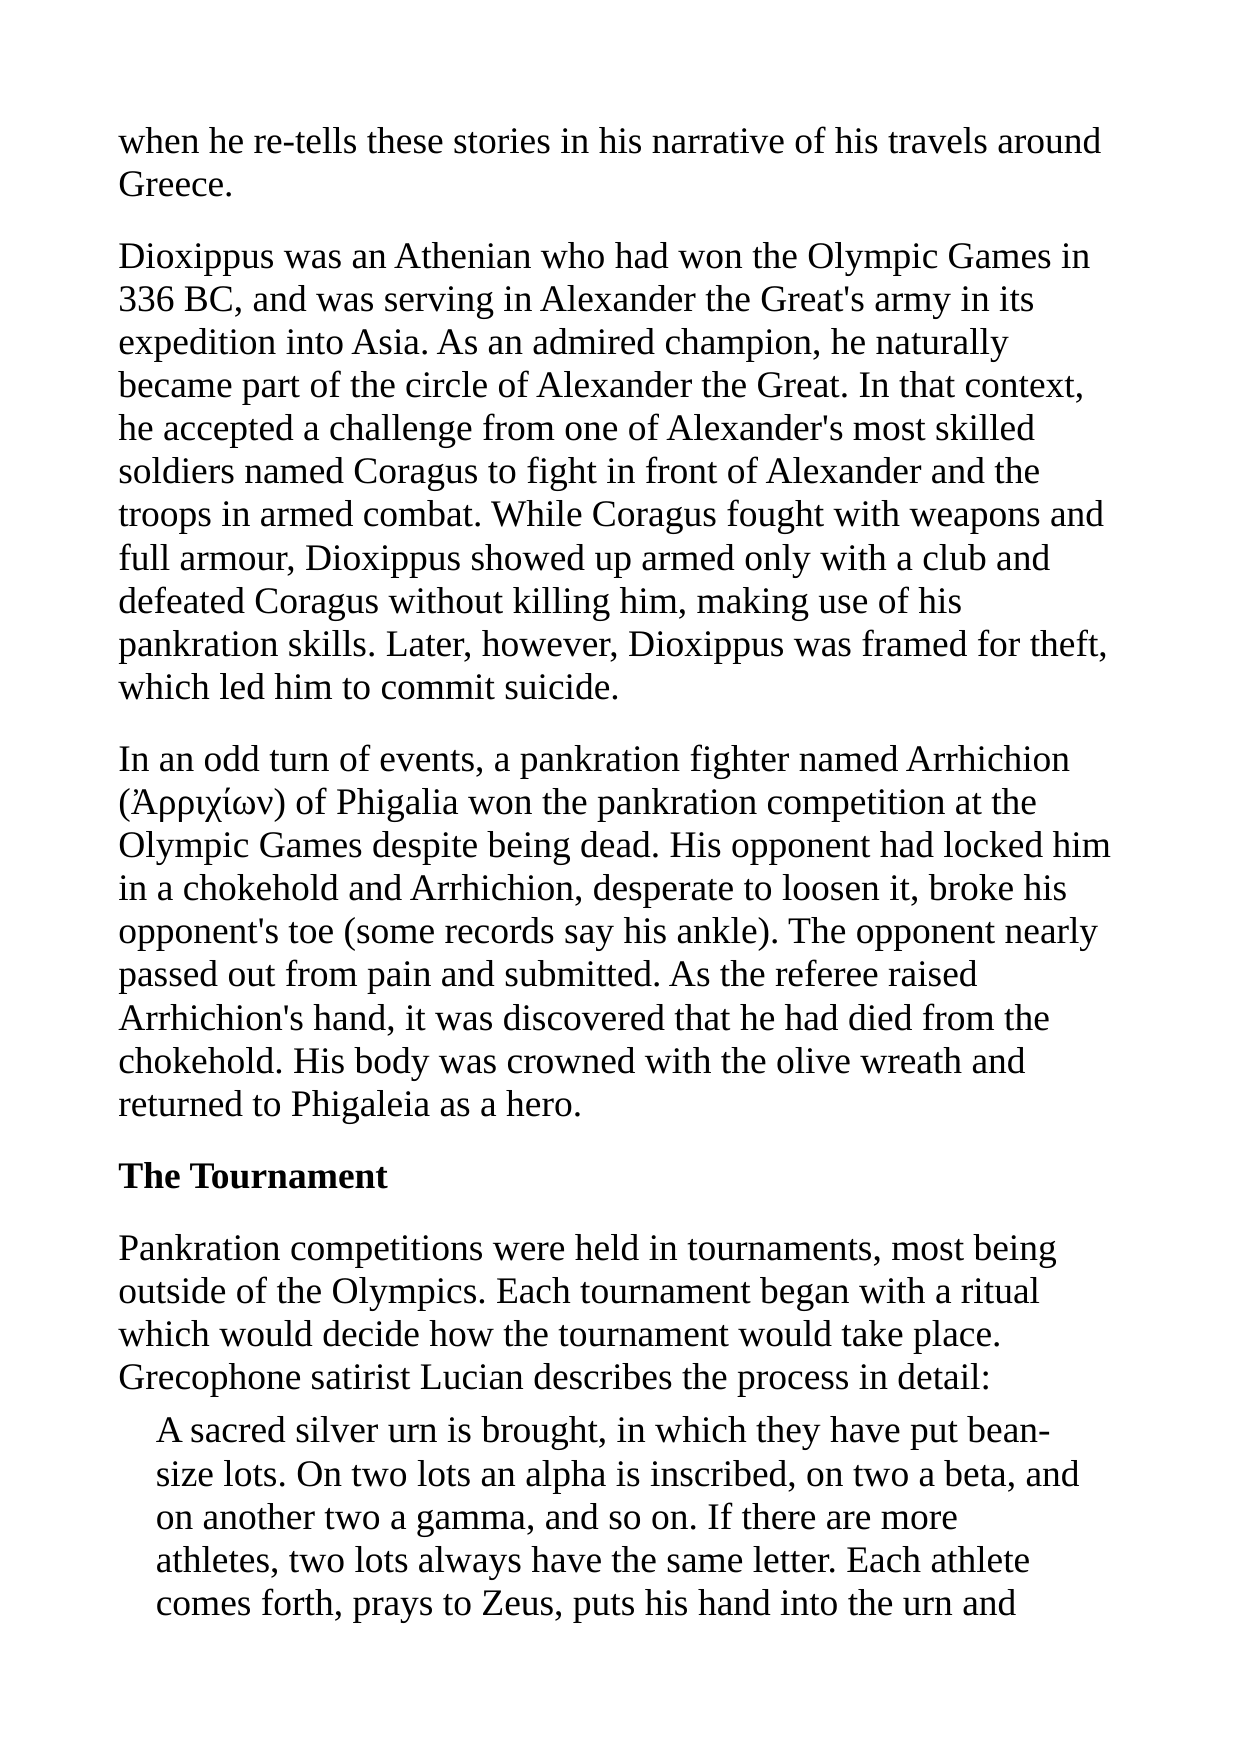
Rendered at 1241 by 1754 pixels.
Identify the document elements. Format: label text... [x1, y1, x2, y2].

text In an odd turn of events, a pankration fighter named Arrhichion (Ἀρριχίων) of Phigalia won the pankration competition at the Olympic Games despite being dead. His opponent had locked him in a chokehold and Arrhichion, desperate to loosen it, broke his opponent's toe (some records say his ankle). The opponent nearly passed out from pain and submitted. As the referee raised Arrhichion's hand, it was discovered that he had died from the chokehold. His body was crowned with the olive wreath and returned to Phigaleia as a hero. [118, 736, 1122, 1124]
text A sacred silver urn is brought, in which they have put bean-size lots. On two lots an alpha is inscribed, on two a beta, and on another two a gamma, and so on. If there are more athletes, two lots always have the same letter. Each athlete comes forth, prays to Zeus, puts his hand into the urn and [156, 1408, 1084, 1623]
text when he re-tells these stories in his narrative of his travels around Greece. [118, 118, 1122, 204]
text Pankration competitions were held in tournaments, most being outside of the Olympics. Each tournament began with a ritual which would decide how the tournament would take place. Grecophone satirist Lucian describes the process in detail: [118, 1225, 1122, 1397]
text The Tournament [118, 1153, 1122, 1196]
text Dioxippus was an Athenian who had won the Olympic Games in 336 BC, and was serving in Alexander the Great's army in its expedition into Asia. As an admired champion, he naturally became part of the circle of Alexander the Great. In that context, he accepted a challenge from one of Alexander's most skilled soldiers named Coragus to fight in front of Alexander and the troops in armed combat. While Coragus fought with weapons and full armour, Dioxippus showed up armed only with a club and defeated Coragus without killing him, making use of his pankration skills. Later, however, Dioxippus was framed for theft, which led him to commit suicide. [118, 233, 1122, 707]
